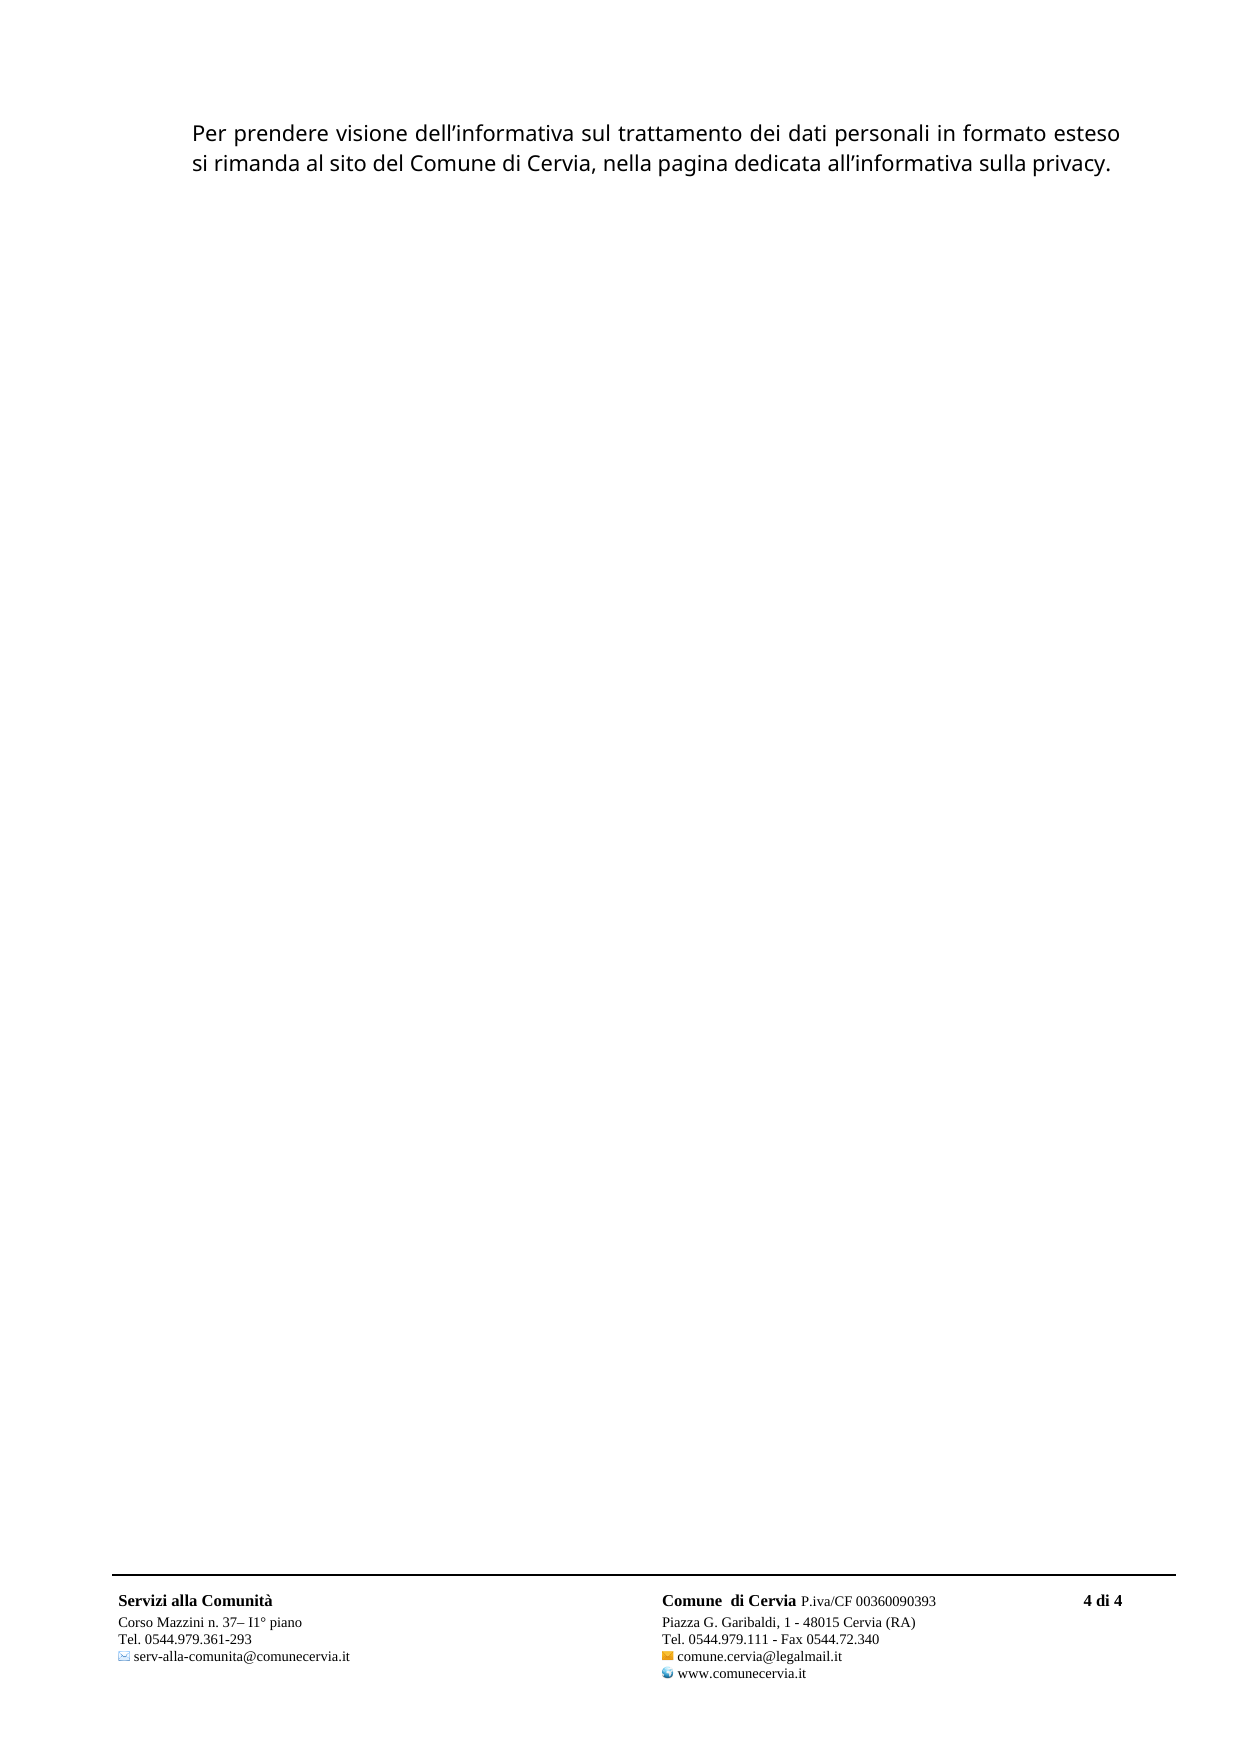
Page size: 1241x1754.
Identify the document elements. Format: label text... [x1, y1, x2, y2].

picture [118, 1649, 130, 1662]
list Per prendere visione dell’informativa sul trattamento dei dati personali in formato esteso si rimanda al sito del Comune di Cervia, nella pagina dedicata all’informativa sulla privacy. [162, 118, 1122, 178]
picture [662, 1650, 674, 1662]
picture [662, 1666, 674, 1679]
